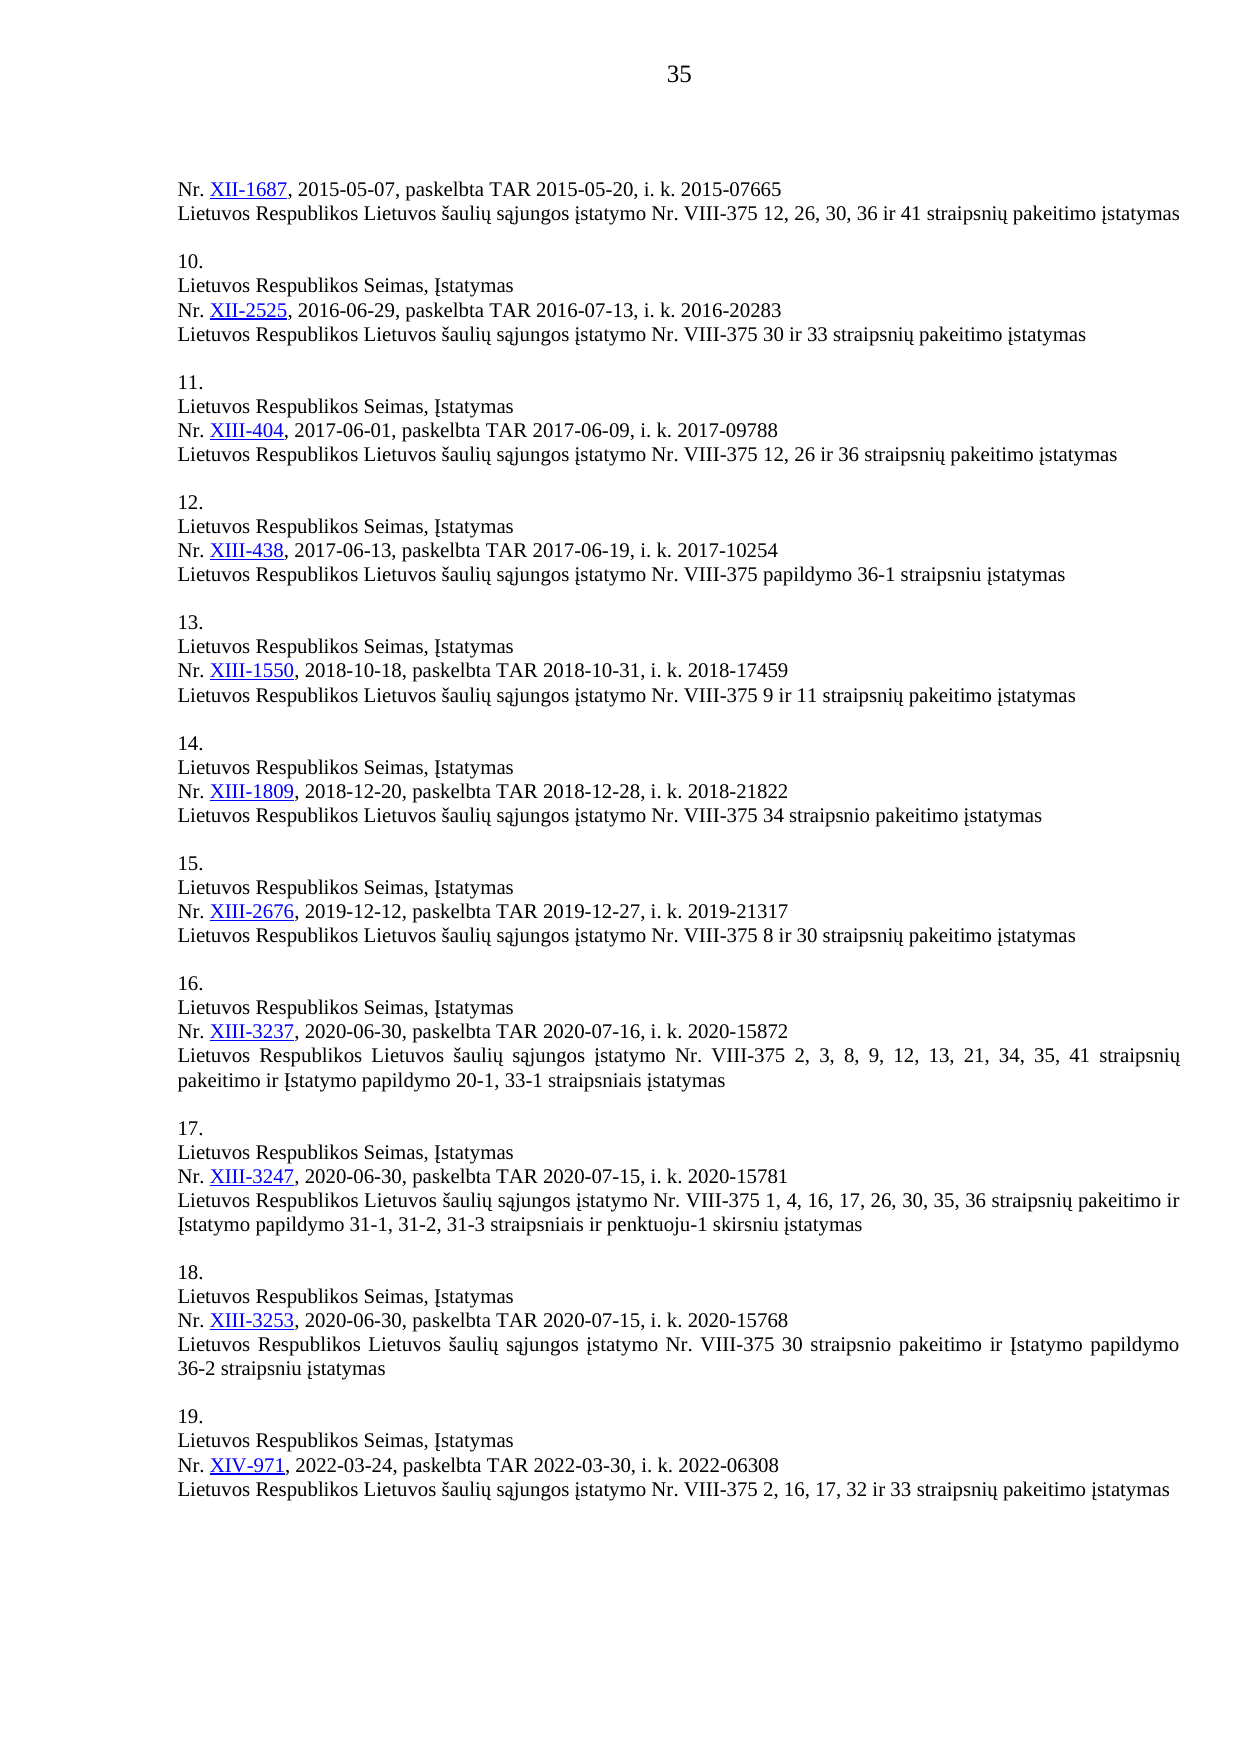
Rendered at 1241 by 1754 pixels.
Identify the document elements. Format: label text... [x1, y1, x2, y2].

text 10. [177, 249, 1181, 273]
text 14. [177, 731, 1181, 755]
text Lietuvos Respublikos Lietuvos šaulių sąjungos įstatymo Nr. VIII-375 30 ir 33 straipsnių pakeitimo įstatymas [177, 322, 1181, 346]
text Lietuvos Respublikos Seimas, Įstatymas [177, 273, 1181, 297]
text Lietuvos Respublikos Lietuvos šaulių sąjungos įstatymo Nr. VIII-375 12, 26, 30, 36 ir 41 straipsnių pakeitimo įstatymas [177, 201, 1181, 225]
text Lietuvos Respublikos Lietuvos šaulių sąjungos įstatymo Nr. VIII-375 papildymo 36-1 straipsniu įstatymas [177, 562, 1181, 586]
text Nr. XIV-971, 2022-03-24, paskelbta TAR 2022-03-30, i. k. 2022-06308 [177, 1452, 1181, 1477]
text Nr. XIII-404, 2017-06-01, paskelbta TAR 2017-06-09, i. k. 2017-09788 [177, 418, 1181, 442]
text Lietuvos Respublikos Lietuvos šaulių sąjungos įstatymo Nr. VIII-375 34 straipsnio pakeitimo įstatymas [177, 803, 1181, 827]
text Lietuvos Respublikos Seimas, Įstatymas [177, 1428, 1181, 1452]
text 15. [177, 851, 1181, 875]
text 18. [177, 1260, 1181, 1284]
text Lietuvos Respublikos Seimas, Įstatymas [177, 514, 1181, 538]
text Nr. XIII-438, 2017-06-13, paskelbta TAR 2017-06-19, i. k. 2017-10254 [177, 538, 1181, 562]
text 16. [177, 971, 1181, 995]
text Lietuvos Respublikos Lietuvos šaulių sąjungos įstatymo Nr. VIII-375 9 ir 11 straipsnių pakeitimo įstatymas [177, 682, 1181, 707]
text 12. [177, 490, 1181, 514]
text Lietuvos Respublikos Lietuvos šaulių sąjungos įstatymo Nr. VIII-375 2, 16, 17, 32 ir 33 straipsnių pakeitimo įstatymas [177, 1477, 1181, 1501]
text 11. [177, 370, 1181, 394]
text Nr. XIII-1809, 2018-12-20, paskelbta TAR 2018-12-28, i. k. 2018-21822 [177, 779, 1181, 803]
text Nr. XII-1687, 2015-05-07, paskelbta TAR 2015-05-20, i. k. 2015-07665 [177, 177, 1181, 201]
text Lietuvos Respublikos Lietuvos šaulių sąjungos įstatymo Nr. VIII-375 8 ir 30 straipsnių pakeitimo įstatymas [177, 923, 1181, 947]
text Lietuvos Respublikos Seimas, Įstatymas [177, 1140, 1181, 1164]
text Nr. XIII-1550, 2018-10-18, paskelbta TAR 2018-10-31, i. k. 2018-17459 [177, 658, 1181, 682]
text Lietuvos Respublikos Seimas, Įstatymas [177, 995, 1181, 1019]
text Lietuvos Respublikos Lietuvos šaulių sąjungos įstatymo Nr. VIII-375 1, 4, 16, 17, 26, 30, 35, 36 straipsnių pakeitimo ir Įstatymo papildymo 31-1, 31-2, 31-3 straipsniais ir penktuoju-1 skirsniu įstatymas [177, 1188, 1181, 1236]
text Lietuvos Respublikos Lietuvos šaulių sąjungos įstatymo Nr. VIII-375 2, 3, 8, 9, 12, 13, 21, 34, 35, 41 straipsnių pakeitimo ir Įstatymo papildymo 20-1, 33-1 straipsniais įstatymas [177, 1043, 1181, 1092]
text Nr. XIII-3253, 2020-06-30, paskelbta TAR 2020-07-15, i. k. 2020-15768 [177, 1308, 1181, 1332]
text Nr. XII-2525, 2016-06-29, paskelbta TAR 2016-07-13, i. k. 2016-20283 [177, 297, 1181, 322]
text Lietuvos Respublikos Seimas, Įstatymas [177, 875, 1181, 899]
text Lietuvos Respublikos Seimas, Įstatymas [177, 755, 1181, 779]
text Lietuvos Respublikos Seimas, Įstatymas [177, 394, 1181, 418]
text Lietuvos Respublikos Lietuvos šaulių sąjungos įstatymo Nr. VIII-375 12, 26 ir 36 straipsnių pakeitimo įstatymas [177, 442, 1181, 466]
text Lietuvos Respublikos Lietuvos šaulių sąjungos įstatymo Nr. VIII-375 30 straipsnio pakeitimo ir Įstatymo papildymo 36-2 straipsniu įstatymas [177, 1332, 1181, 1380]
text 13. [177, 610, 1181, 634]
text 17. [177, 1116, 1181, 1140]
text Nr. XIII-3247, 2020-06-30, paskelbta TAR 2020-07-15, i. k. 2020-15781 [177, 1164, 1181, 1188]
text Lietuvos Respublikos Seimas, Įstatymas [177, 1284, 1181, 1308]
text 19. [177, 1404, 1181, 1428]
text Lietuvos Respublikos Seimas, Įstatymas [177, 634, 1181, 658]
text Nr. XIII-3237, 2020-06-30, paskelbta TAR 2020-07-16, i. k. 2020-15872 [177, 1019, 1181, 1043]
text Nr. XIII-2676, 2019-12-12, paskelbta TAR 2019-12-27, i. k. 2019-21317 [177, 899, 1181, 923]
